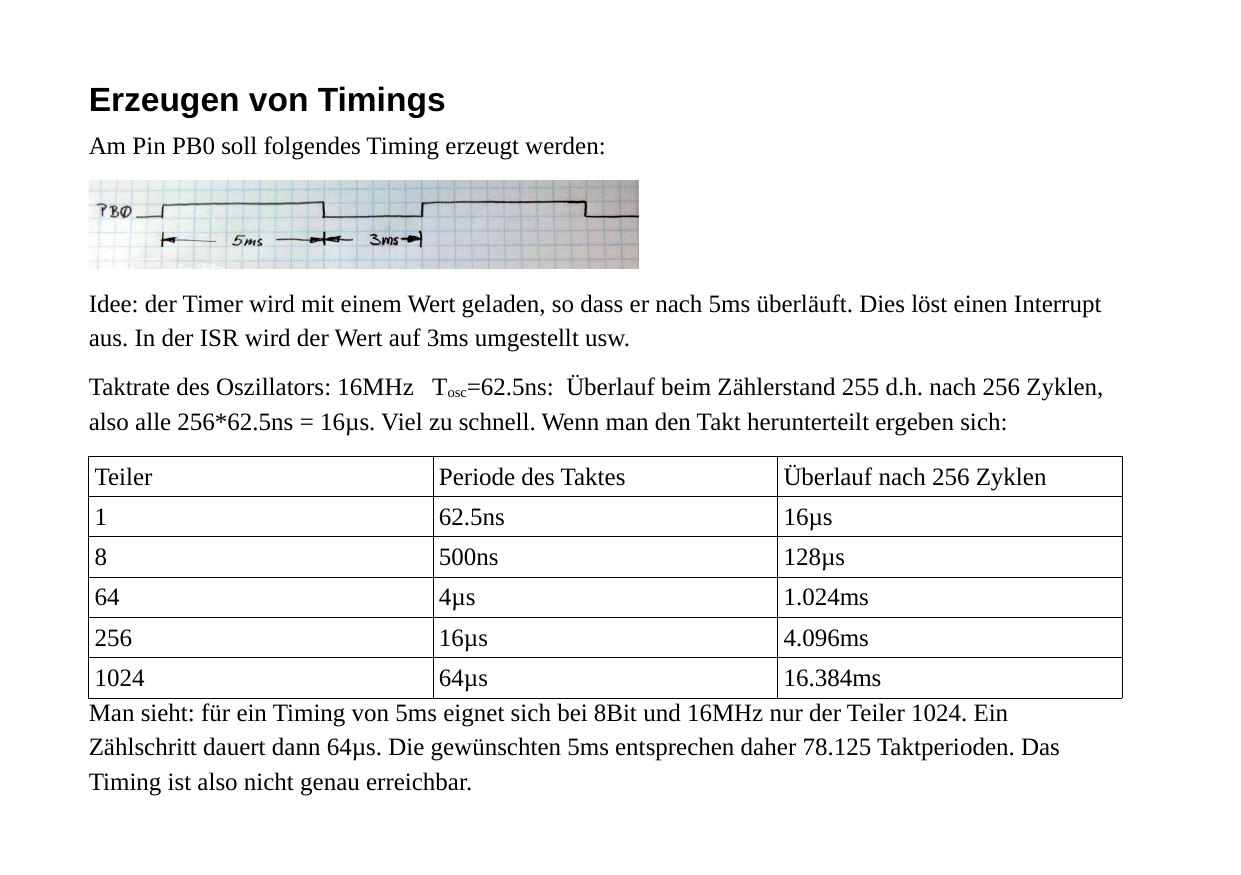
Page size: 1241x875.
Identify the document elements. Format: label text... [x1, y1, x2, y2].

text Man sieht: für ein Timing von 5ms eignet sich bei 8Bit und 16MHz nur der Teiler 1024. Ein Zählschritt dauert dann 64µs. Die gewünschten 5ms entsprechen daher 78.125 Taktperioden. Das Timing ist also nicht genau erreichbar. [88, 699, 1122, 795]
table_cell 500ns [434, 537, 777, 577]
table_cell 4.096ms [778, 618, 1122, 657]
table_cell 4µs [434, 578, 777, 617]
text Idee: der Timer wird mit einem Wert geladen, so dass er nach 5ms überläuft. Dies löst einen Interrupt aus. In der ISR wird der Wert auf 3ms umgestellt usw. [88, 289, 1122, 352]
table_cell 64µs [434, 658, 777, 698]
subtitle Erzeugen von Timings [88, 80, 1122, 118]
table_header Teiler [89, 457, 433, 496]
table_cell 16.384ms [778, 658, 1122, 698]
table_header Periode des Taktes [434, 457, 777, 496]
table_cell 1024 [89, 658, 433, 698]
table_cell 62.5ns [434, 497, 777, 536]
table_cell 1 [89, 497, 433, 536]
table_cell 1.024ms [778, 578, 1122, 617]
table_cell 64 [89, 578, 433, 617]
picture [88, 180, 639, 269]
table_cell 128µs [778, 537, 1122, 577]
text Taktrate des Oszillators: 16MHz Tosc=62.5ns: Überlauf beim Zählerstand 255 d.h. nach 256 Zyklen, also alle 256*62.5ns = 16µs. Viel zu schnell. Wenn man den Takt herunterteilt ergeben sich: [88, 372, 1122, 435]
table_header Überlauf nach 256 Zyklen [778, 457, 1122, 496]
table_cell 16µs [434, 618, 777, 657]
text Am Pin PB0 soll folgendes Timing erzeugt werden: [88, 131, 1122, 160]
table_cell 16µs [778, 497, 1122, 536]
table_cell 8 [89, 537, 433, 577]
table_cell 256 [89, 618, 433, 657]
